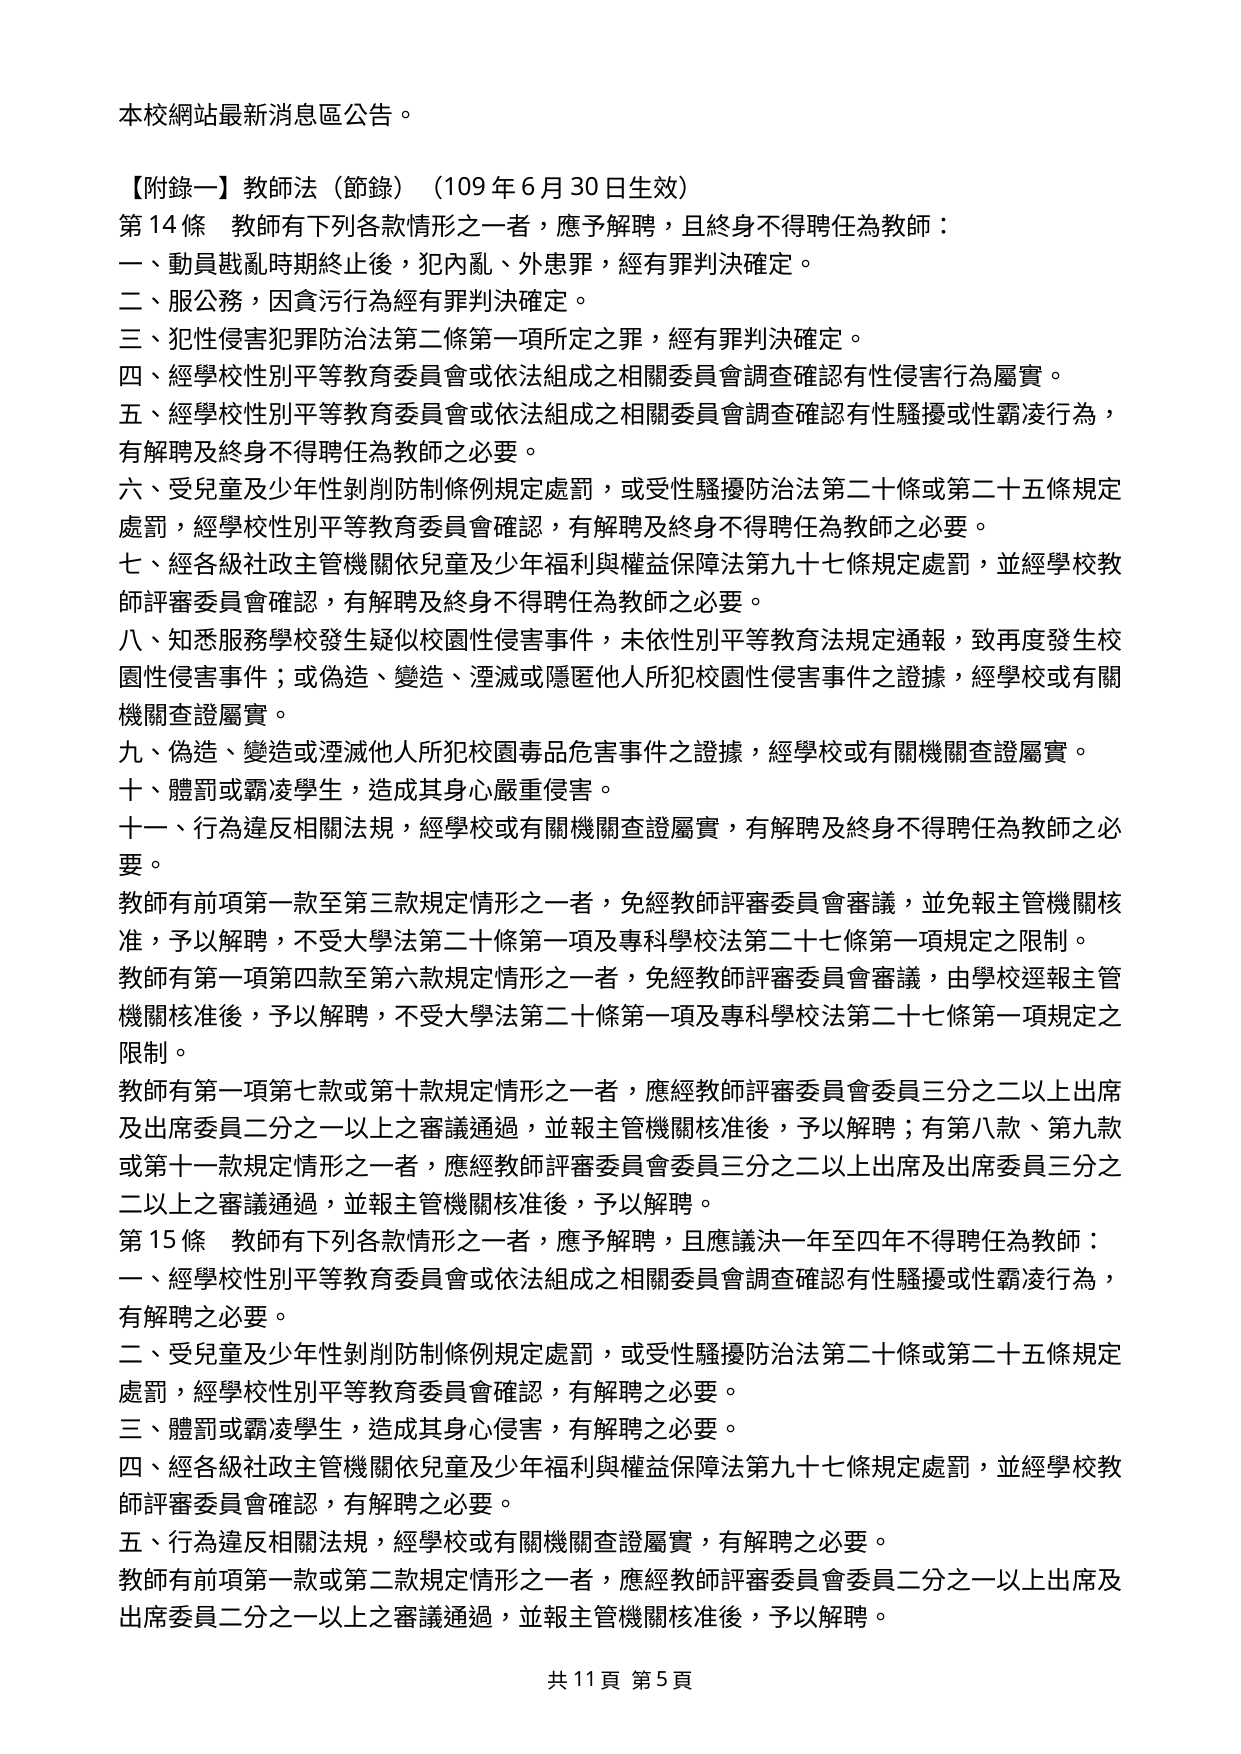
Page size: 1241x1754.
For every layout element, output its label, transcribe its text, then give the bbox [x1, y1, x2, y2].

subtitle 二、服公務，因貪污行為經有罪判決確定。 [118, 280, 1122, 318]
subtitle 本校網站最新消息區公告。 [118, 94, 1122, 132]
subtitle 十一、行為違反相關法規，經學校或有關機關查證屬實，有解聘及終身不得聘任為教師之必要。 [118, 807, 1122, 882]
subtitle 第15條 教師有下列各款情形之一者，應予解聘，且應議決一年至四年不得聘任為教師： [118, 1220, 1122, 1258]
subtitle 教師有前項第一款或第二款規定情形之一者，應經教師評審委員會委員二分之一以上出席及出席委員二分之一以上之審議通過，並報主管機關核准後，予以解聘。 [118, 1559, 1122, 1634]
subtitle 三、體罰或霸凌學生，造成其身心侵害，有解聘之必要。 [118, 1408, 1122, 1446]
subtitle 七、經各級社政主管機關依兒童及少年福利與權益保障法第九十七條規定處罰，並經學校教師評審委員會確認，有解聘及終身不得聘任為教師之必要。 [118, 543, 1122, 619]
subtitle 二、受兒童及少年性剝削防制條例規定處罰，或受性騷擾防治法第二十條或第二十五條規定處罰，經學校性別平等教育委員會確認，有解聘之必要。 [118, 1333, 1122, 1408]
subtitle 第14條 教師有下列各款情形之一者，應予解聘，且終身不得聘任為教師： [118, 205, 1122, 243]
subtitle 【附錄一】教師法（節錄）（109年6月30日生效） [118, 167, 1122, 205]
subtitle 三、犯性侵害犯罪防治法第二條第一項所定之罪，經有罪判決確定。 [118, 318, 1122, 356]
subtitle 九、偽造、變造或湮滅他人所犯校園毒品危害事件之證據，經學校或有關機關查證屬實。 [118, 732, 1122, 769]
subtitle 一、經學校性別平等教育委員會或依法組成之相關委員會調查確認有性騷擾或性霸凌行為，有解聘之必要。 [118, 1258, 1122, 1333]
subtitle 五、經學校性別平等教育委員會或依法組成之相關委員會調查確認有性騷擾或性霸凌行為，有解聘及終身不得聘任為教師之必要。 [118, 393, 1122, 468]
subtitle 教師有第一項第四款至第六款規定情形之一者，免經教師評審委員會審議，由學校逕報主管機關核准後，予以解聘，不受大學法第二十條第一項及專科學校法第二十七條第一項規定之限制。 [118, 957, 1122, 1070]
subtitle 十、體罰或霸凌學生，造成其身心嚴重侵害。 [118, 769, 1122, 807]
subtitle 四、經各級社政主管機關依兒童及少年福利與權益保障法第九十七條規定處罰，並經學校教師評審委員會確認，有解聘之必要。 [118, 1446, 1122, 1521]
subtitle 五、行為違反相關法規，經學校或有關機關查證屬實，有解聘之必要。 [118, 1521, 1122, 1559]
subtitle 教師有前項第一款至第三款規定情形之一者，免經教師評審委員會審議，並免報主管機關核准，予以解聘，不受大學法第二十條第一項及專科學校法第二十七條第一項規定之限制。 [118, 882, 1122, 957]
subtitle 教師有第一項第七款或第十款規定情形之一者，應經教師評審委員會委員三分之二以上出席及出席委員二分之一以上之審議通過，並報主管機關核准後，予以解聘；有第八款、第九款或第十一款規定情形之一者，應經教師評審委員會委員三分之二以上出席及出席委員三分之二以上之審議通過，並報主管機關核准後，予以解聘。 [118, 1070, 1122, 1220]
subtitle 八、知悉服務學校發生疑似校園性侵害事件，未依性別平等教育法規定通報，致再度發生校園性侵害事件；或偽造、變造、湮滅或隱匿他人所犯校園性侵害事件之證據，經學校或有關機關查證屬實。 [118, 619, 1122, 732]
subtitle 一、動員戡亂時期終止後，犯內亂、外患罪，經有罪判決確定。 [118, 243, 1122, 280]
subtitle 四、經學校性別平等教育委員會或依法組成之相關委員會調查確認有性侵害行為屬實。 [118, 356, 1122, 393]
subtitle 六、受兒童及少年性剝削防制條例規定處罰，或受性騷擾防治法第二十條或第二十五條規定處罰，經學校性別平等教育委員會確認，有解聘及終身不得聘任為教師之必要。 [118, 468, 1122, 543]
